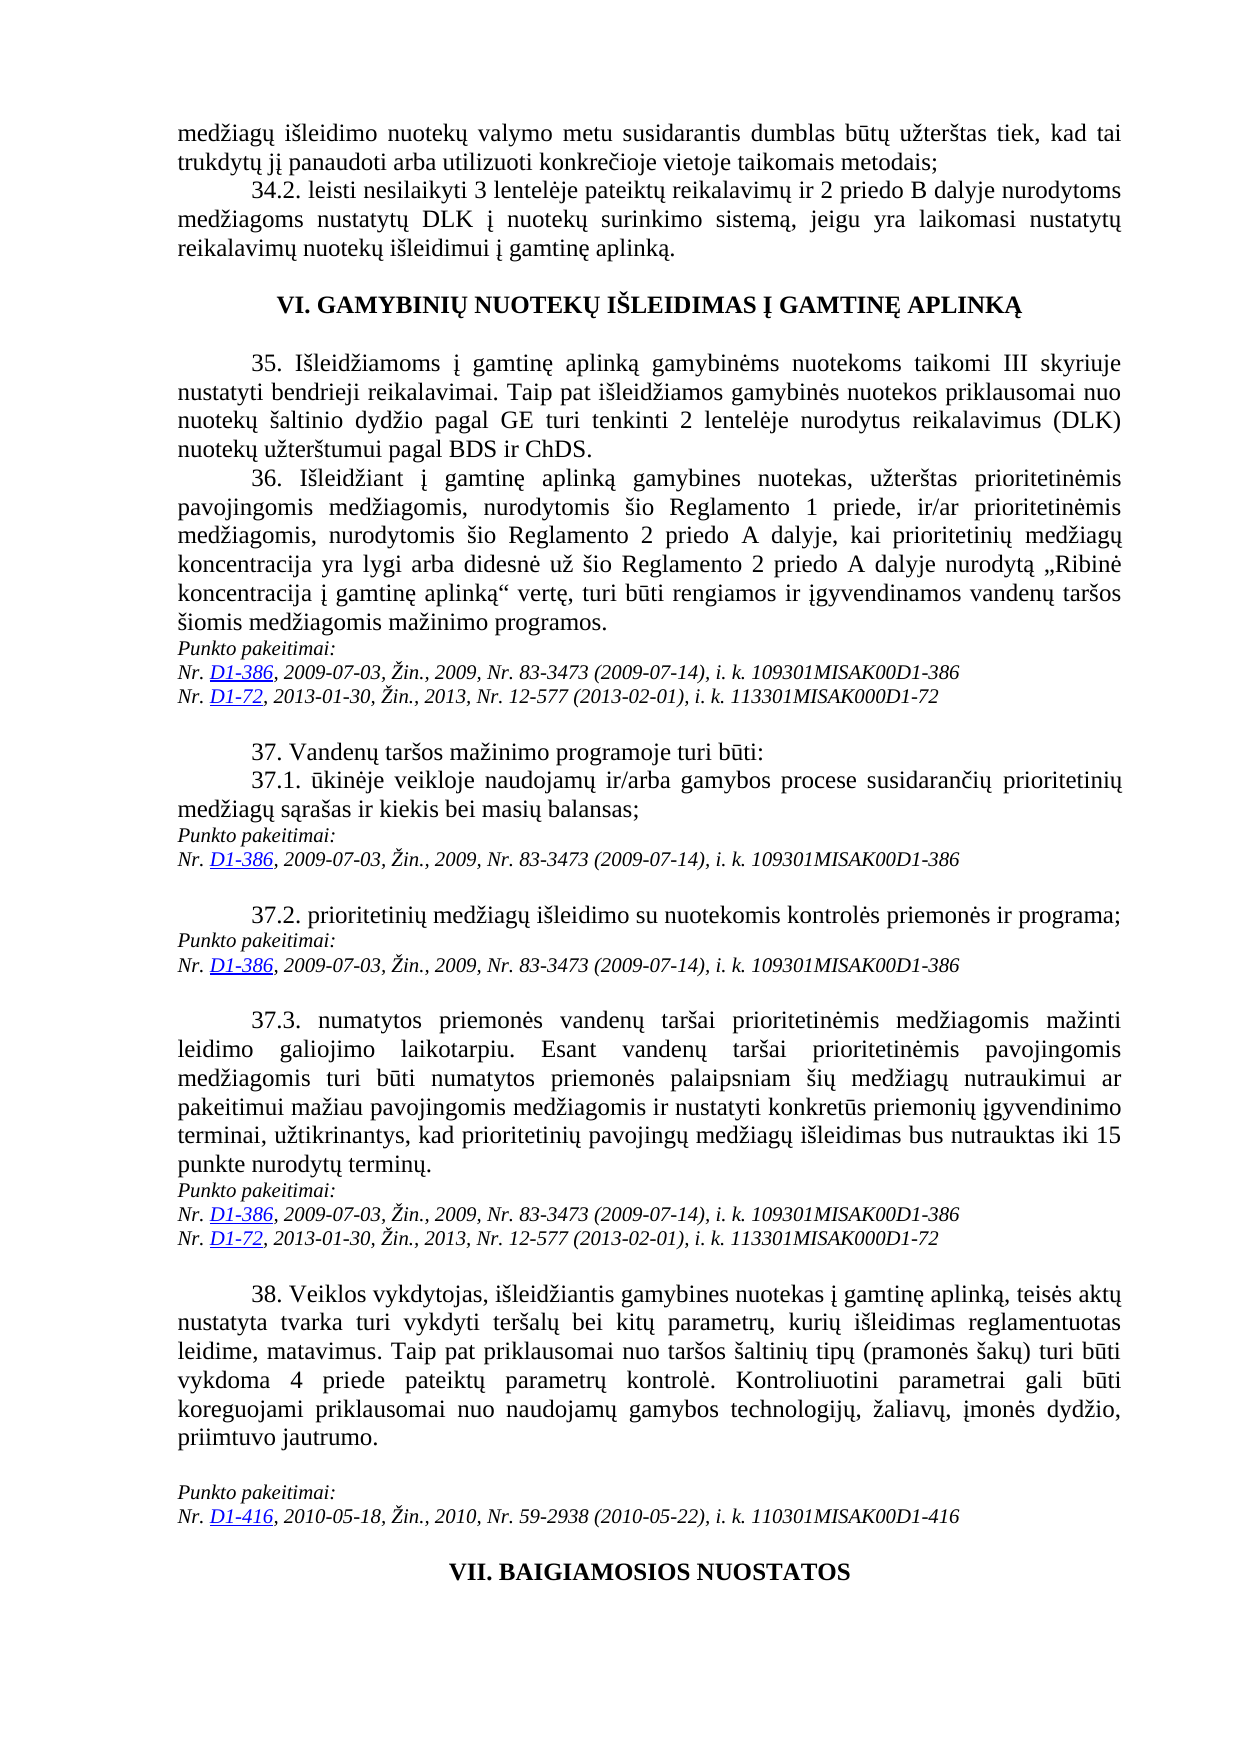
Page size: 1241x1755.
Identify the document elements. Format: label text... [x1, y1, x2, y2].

text 37.3. numatytos priemonės vandenų taršai prioritetinėmis medžiagomis mažinti leidimo galiojimo laikotarpiu. Esant vandenų taršai prioritetinėmis pavojingomis medžiagomis turi būti numatytos priemonės palaipsniam šių medžiagų nutraukimui ar pakeitimui mažiau pavojingomis medžiagomis ir nustatyti konkretūs priemonių įgyvendinimo terminai, užtikrinantys, kad prioritetinių pavojingų medžiagų išleidimas bus nutrauktas iki 15 punkte nurodytų terminų. [177, 1005, 1122, 1178]
text Nr. D1-386, 2009-07-03, Žin., 2009, Nr. 83-3473 (2009-07-14), i. k. 109301MISAK00D1-386 [177, 847, 1122, 871]
text 36. Išleidžiant į gamtinę aplinką gamybines nuotekas, užterštas prioritetinėmis pavojingomis medžiagomis, nurodytomis šio Reglamento 1 priede, ir/ar prioritetinėmis medžiagomis, nurodytomis šio Reglamento 2 priedo A dalyje, kai prioritetinių medžiagų koncentracija yra lygi arba didesnė už šio Reglamento 2 priedo A dalyje nurodytą „Ribinė koncentracija į gamtinę aplinką“ vertę, turi būti rengiamos ir įgyvendinamos vandenų taršos šiomis medžiagomis mažinimo programos. [177, 463, 1122, 636]
text medžiagų išleidimo nuotekų valymo metu susidarantis dumblas būtų užterštas tiek, kad tai trukdytų jį panaudoti arba utilizuoti konkrečioje vietoje taikomais metodais; [177, 118, 1122, 176]
text Punkto pakeitimai: [177, 1480, 1122, 1504]
text Nr. D1-386, 2009-07-03, Žin., 2009, Nr. 83-3473 (2009-07-14), i. k. 109301MISAK00D1-386 [177, 952, 1122, 977]
text 34.2. leisti nesilaikyti 3 lentelėje pateiktų reikalavimų ir 2 priedo B dalyje nurodytoms medžiagoms nustatytų DLK į nuotekų surinkimo sistemą, jeigu yra laikomasi nustatytų reikalavimų nuotekų išleidimui į gamtinę aplinką. [177, 176, 1122, 262]
text VI. GAMYBINIŲ NUOTEKŲ IŠLEIDIMAS Į GAMTINĘ APLINKĄ [177, 291, 1122, 319]
text 37.2. prioritetinių medžiagų išleidimo su nuotekomis kontrolės priemonės ir programa; [177, 900, 1122, 928]
text 35. Išleidžiamoms į gamtinę aplinką gamybinėms nuotekoms taikomi III skyriuje nustatyti bendrieji reikalavimai. Taip pat išleidžiamos gamybinės nuotekos priklausomai nuo nuotekų šaltinio dydžio pagal GE turi tenkinti 2 lentelėje nurodytus reikalavimus (DLK) nuotekų užterštumui pagal BDS ir ChDS. [177, 348, 1122, 463]
text Nr. D1-386, 2009-07-03, Žin., 2009, Nr. 83-3473 (2009-07-14), i. k. 109301MISAK00D1-386 [177, 1202, 1122, 1226]
text Nr. D1-72, 2013-01-30, Žin., 2013, Nr. 12-577 (2013-02-01), i. k. 113301MISAK000D1-72 [177, 684, 1122, 708]
text VII. BAIGIAMOSIOS NUOSTATOS [177, 1557, 1122, 1586]
text Nr. D1-386, 2009-07-03, Žin., 2009, Nr. 83-3473 (2009-07-14), i. k. 109301MISAK00D1-386 [177, 660, 1122, 684]
text 37.1. ūkinėje veikloje naudojamų ir/arba gamybos procese susidarančių prioritetinių medžiagų sąrašas ir kiekis bei masių balansas; [177, 765, 1122, 823]
text Punkto pakeitimai: [177, 636, 1122, 660]
text 37. Vandenų taršos mažinimo programoje turi būti: [177, 737, 1122, 765]
text 38. Veiklos vykdytojas, išleidžiantis gamybines nuotekas į gamtinę aplinką, teisės aktų nustatyta tvarka turi vykdyti teršalų bei kitų parametrų, kurių išleidimas reglamentuotas leidime, matavimus. Taip pat priklausomai nuo taršos šaltinių tipų (pramonės šakų) turi būti vykdoma 4 priede pateiktų parametrų kontrolė. Kontroliuotini parametrai gali būti koreguojami priklausomai nuo naudojamų gamybos technologijų, žaliavų, įmonės dydžio, priimtuvo jautrumo. [177, 1279, 1122, 1451]
text Punkto pakeitimai: [177, 823, 1122, 847]
text Punkto pakeitimai: [177, 1178, 1122, 1202]
text Punkto pakeitimai: [177, 928, 1122, 952]
text Nr. D1-72, 2013-01-30, Žin., 2013, Nr. 12-577 (2013-02-01), i. k. 113301MISAK000D1-72 [177, 1226, 1122, 1250]
text Nr. D1-416, 2010-05-18, Žin., 2010, Nr. 59-2938 (2010-05-22), i. k. 110301MISAK00D1-416 [177, 1504, 1122, 1528]
